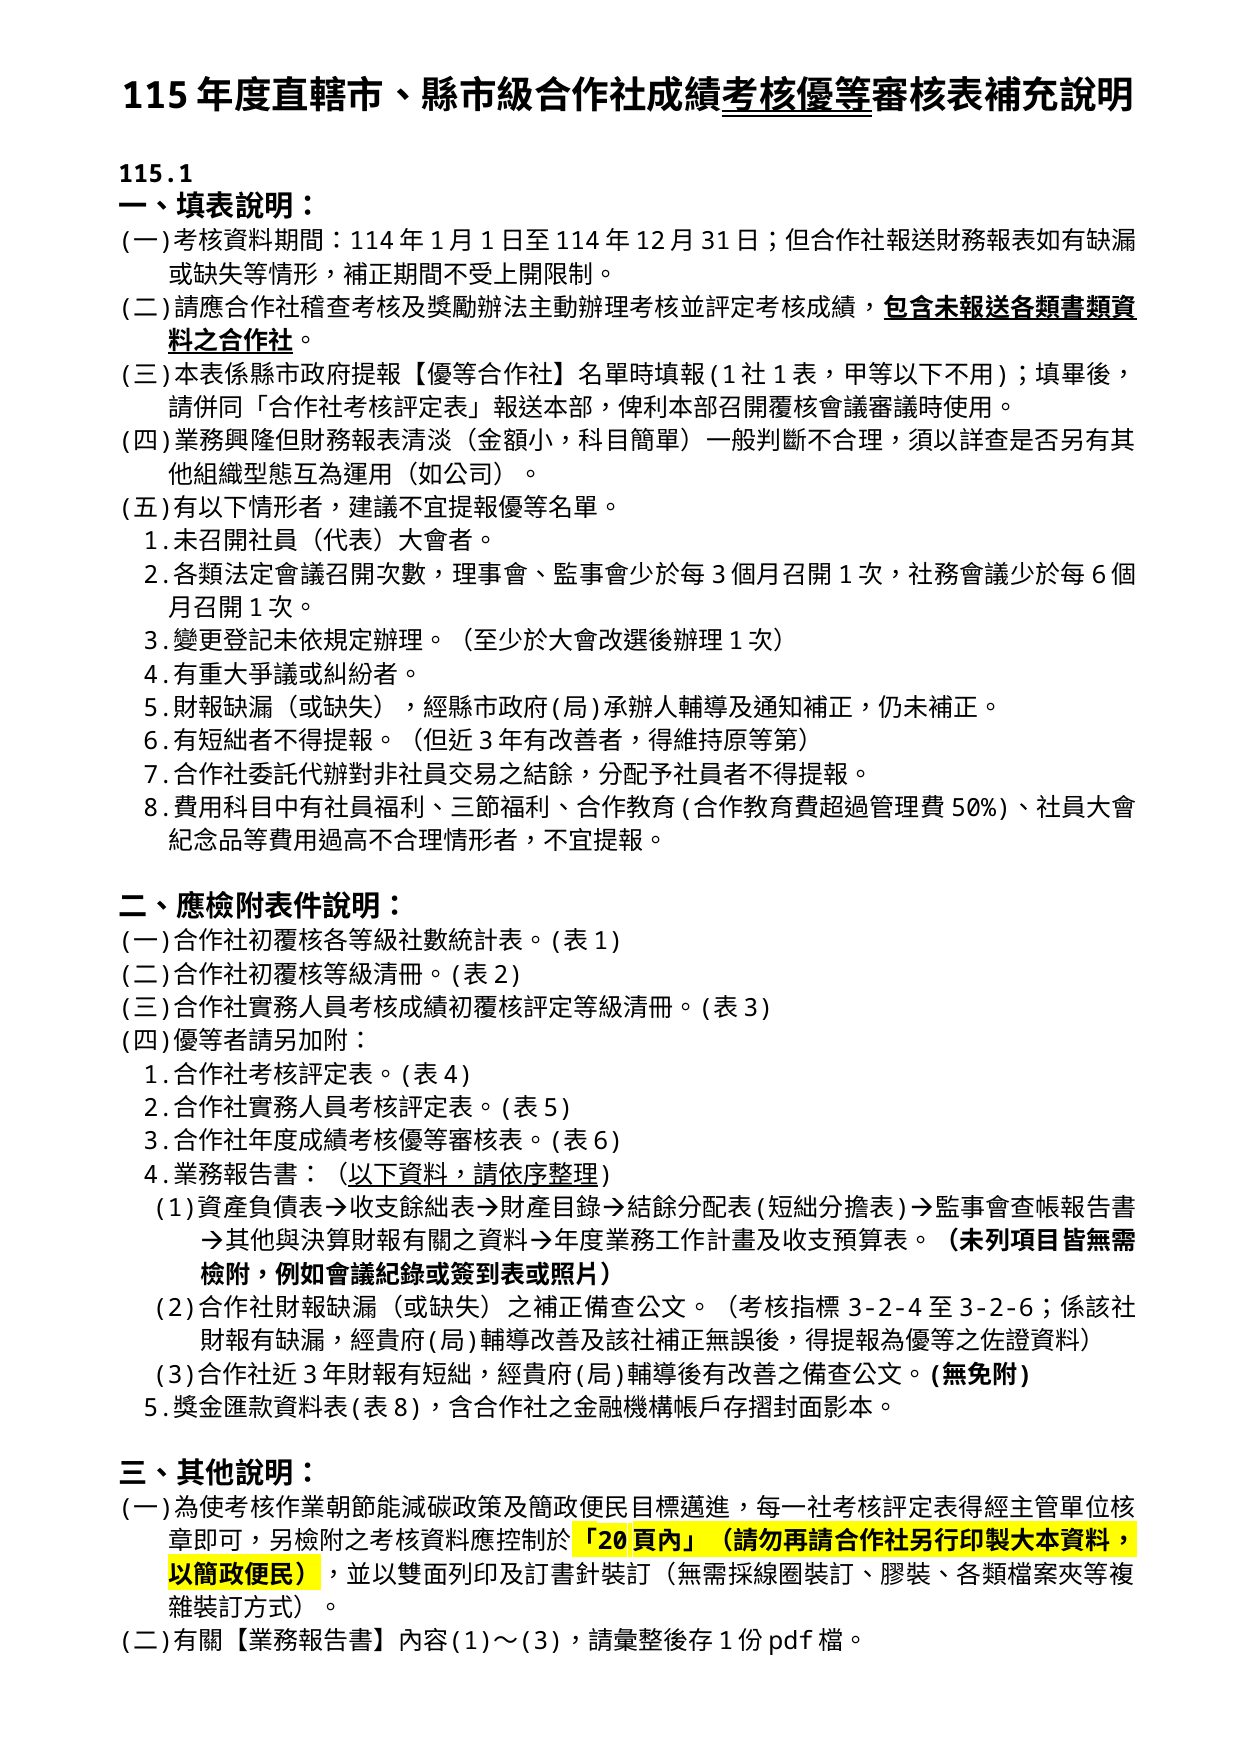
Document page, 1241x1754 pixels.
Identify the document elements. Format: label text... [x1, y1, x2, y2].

text 2.各類法定會議召開次數，理事會、監事會少於每3個月召開1次，社務會議少於每6個月召開1次。 [143, 556, 1137, 623]
text 3.變更登記未依規定辦理。（至少於大會改選後辦理1次） [143, 623, 1137, 656]
text (四)業務興隆但財務報表清淡（金額小，科目簡單）一般判斷不合理，須以詳查是否另有其他組織型態互為運用（如公司）。 [118, 423, 1137, 490]
text 115.1 [118, 119, 1167, 190]
text 4.有重大爭議或糾紛者。 [143, 656, 1137, 690]
text (四)優等者請另加附： [118, 1023, 1114, 1056]
text (3)合作社近3年財報有短絀，經貴府(局)輔導後有改善之備查公文。(無免附) [152, 1356, 1137, 1390]
text 1.未召開社員（代表）大會者。 [143, 523, 1137, 556]
text (五)有以下情形者，建議不宜提報優等名單。 [118, 490, 1137, 523]
text (二)請應合作社稽查考核及獎勵辦法主動辦理考核並評定考核成績，包含未報送各類書類資料之合作社。 [118, 290, 1137, 356]
text 三、其他說明： [118, 1456, 1114, 1490]
text 7.合作社委託代辦對非社員交易之結餘，分配予社員者不得提報。 [143, 756, 1137, 790]
text 1.合作社考核評定表。(表4) [143, 1056, 1137, 1090]
text 6.有短絀者不得提報。（但近3年有改善者，得維持原等第） [143, 723, 1137, 756]
text (三)合作社實務人員考核成績初覆核評定等級清冊。(表3) [118, 990, 1114, 1023]
text (1)資產負債表收支餘絀表財產目錄結餘分配表(短絀分擔表)監事會查帳報告書其他與決算財報有關之資料年度業務工作計畫及收支預算表。（未列項目皆無需檢附，例如會議紀錄或簽到表或照片） [152, 1190, 1137, 1290]
text 4.業務報告書：（以下資料，請依序整理) [143, 1156, 1137, 1190]
text 一、填表說明： [118, 190, 1114, 223]
text (一)為使考核作業朝節能減碳政策及簡政便民目標邁進，每一社考核評定表得經主管單位核章即可，另檢附之考核資料應控制於「20頁內」（請勿再請合作社另行印製大本資料，以簡政便民），並以雙面列印及訂書針裝訂（無需採線圈裝訂、膠裝、各類檔案夾等複雜裝訂方式）。 [118, 1490, 1137, 1623]
text (三)本表係縣市政府提報【優等合作社】名單時填報(1社1表，甲等以下不用)；填畢後，請併同「合作社考核評定表」報送本部，俾利本部召開覆核會議審議時使用。 [118, 356, 1137, 423]
text (一)考核資料期間：114年1月1日至114年12月31日；但合作社報送財務報表如有缺漏或缺失等情形，補正期間不受上開限制。 [118, 223, 1137, 290]
text 8.費用科目中有社員福利、三節福利、合作教育(合作教育費超過管理費50%)、社員大會紀念品等費用過高不合理情形者，不宜提報。 [143, 790, 1137, 856]
text 3.合作社年度成績考核優等審核表。(表6) [143, 1123, 1137, 1156]
text 二、應檢附表件說明： [118, 890, 1114, 923]
text (二)有關【業務報告書】內容(1)～(3)，請彙整後存1份pdf檔。 [118, 1623, 1137, 1656]
text (一)合作社初覆核各等級社數統計表。(表1) [118, 923, 1114, 956]
text (2)合作社財報缺漏（或缺失）之補正備查公文。（考核指標3-2-4至3-2-6；係該社財報有缺漏，經貴府(局)輔導改善及該社補正無誤後，得提報為優等之佐證資料） [152, 1290, 1137, 1356]
text 5.財報缺漏（或缺失），經縣市政府(局)承辦人輔導及通知補正，仍未補正。 [143, 690, 1137, 723]
text 2.合作社實務人員考核評定表。(表5) [143, 1090, 1137, 1123]
text (二)合作社初覆核等級清冊。(表2) [118, 956, 1114, 990]
text 115年度直轄市、縣市級合作社成績考核優等審核表補充說明 [74, 64, 1181, 119]
text 5.獎金匯款資料表(表8)，含合作社之金融機構帳戶存摺封面影本。 [143, 1390, 1137, 1423]
